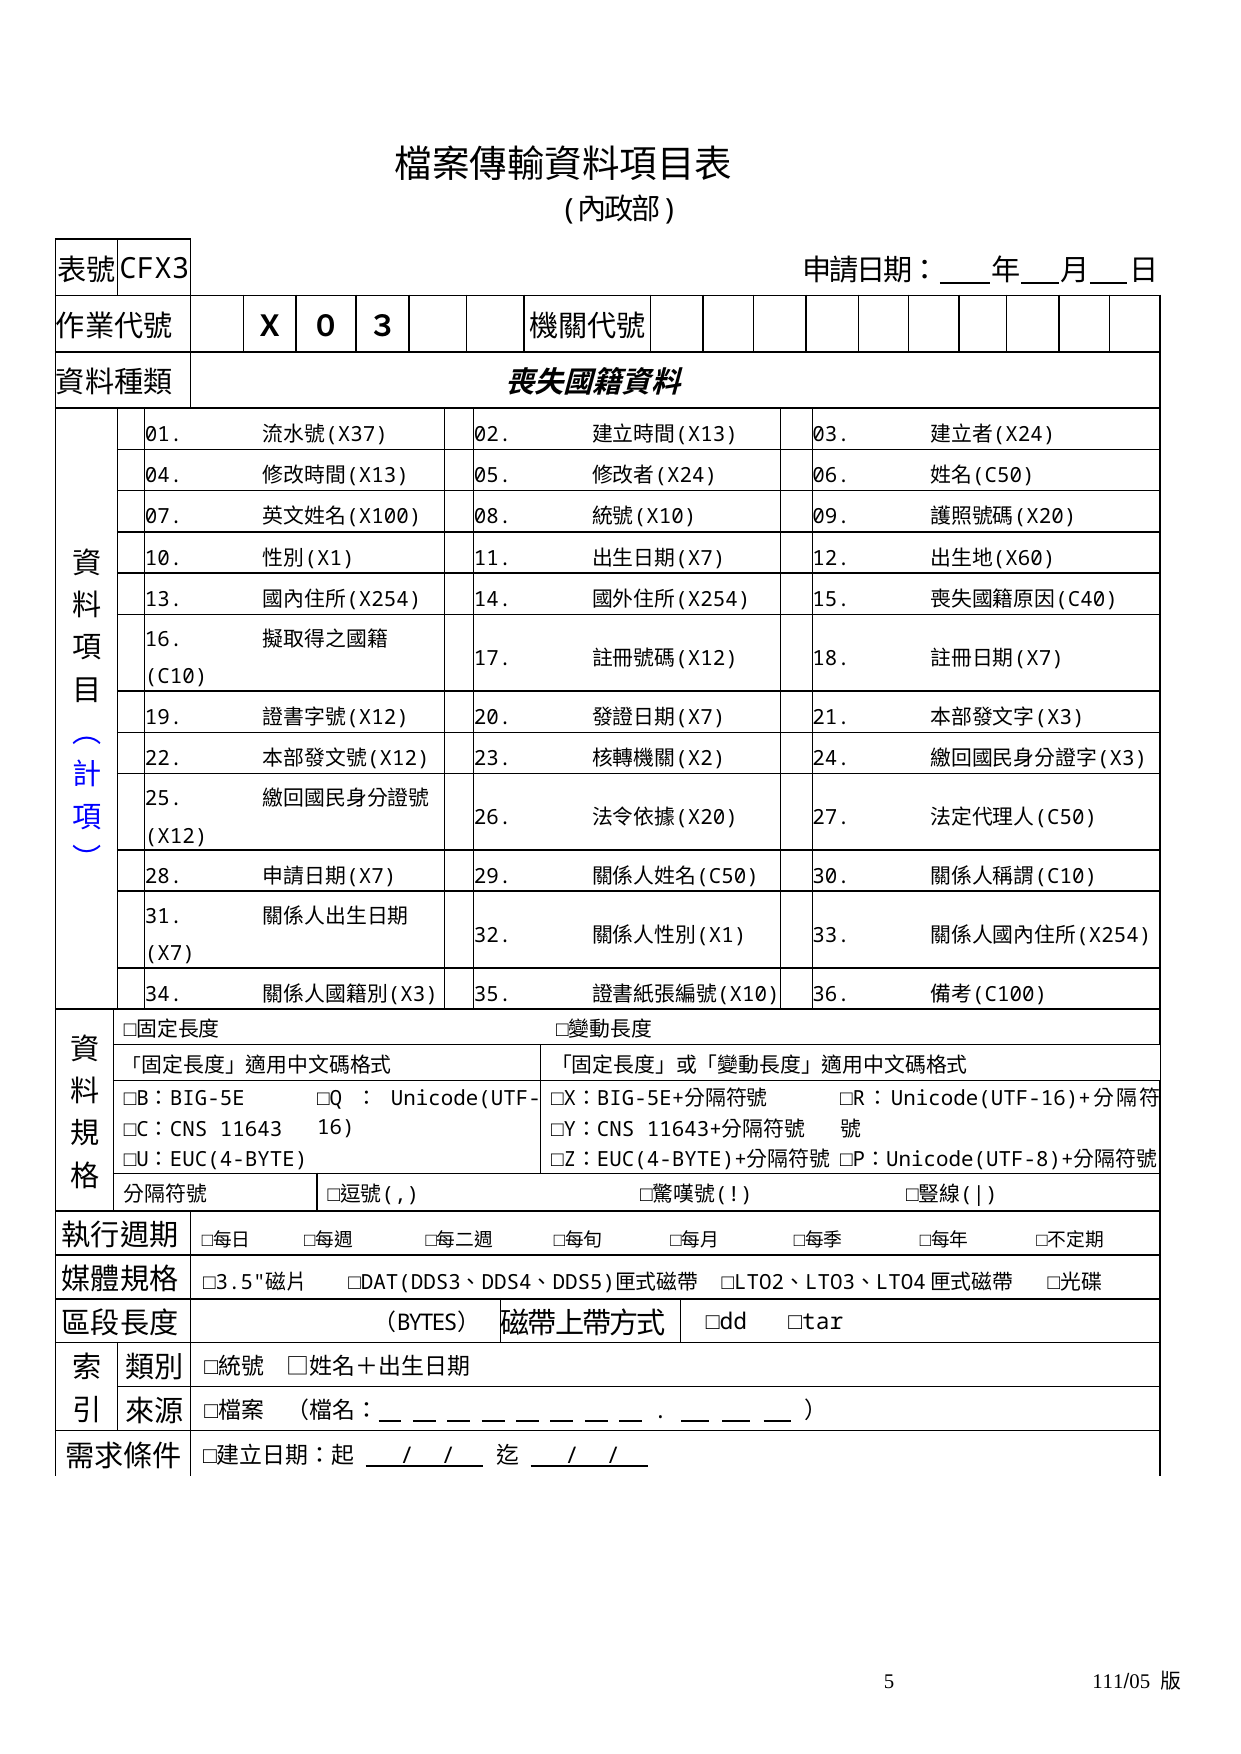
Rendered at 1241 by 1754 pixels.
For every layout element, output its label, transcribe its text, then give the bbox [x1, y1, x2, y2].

table_cell [445, 491, 473, 531]
table_cell Ｘ [244, 296, 295, 351]
table_cell □每月 [670, 1212, 794, 1254]
table_cell □B：BIG-5E □C：CNS 11643 □U：EUC(4-BYTE) [114, 1081, 317, 1173]
table_header CFX3 [118, 240, 190, 294]
table_cell 本部發文號(X12) [145, 733, 444, 773]
table_cell □LTO2、LTO3、LTO4匣式磁帶 [721, 1256, 1047, 1298]
text (內政部) [59, 192, 1181, 226]
table_cell [781, 892, 812, 967]
table_cell 核轉機關(X2) [474, 733, 780, 773]
table_cell 繳回國民身分證字(X3) [813, 733, 1159, 773]
table_cell [118, 733, 144, 773]
table_cell [445, 733, 473, 773]
table_cell [781, 533, 812, 572]
table_cell [704, 296, 753, 351]
table_cell 關係人國內住所(X254) [813, 892, 1159, 967]
table_cell □Q：Unicode(UTF-16) [317, 1081, 540, 1173]
table_cell [781, 409, 812, 448]
table_cell □dd □tar [681, 1300, 1159, 1342]
table_cell [118, 615, 144, 690]
table_cell 作業代號 [56, 296, 190, 351]
table_cell □豎線(|) [895, 1174, 1159, 1210]
table_cell [118, 491, 144, 531]
table_cell □每二週 [425, 1212, 553, 1254]
table_cell 修改者(X24) [474, 450, 780, 490]
table_cell 統號(X10) [474, 491, 780, 531]
table_cell 「固定長度」或「變動長度」適用中文碼格式 [541, 1045, 1160, 1080]
table_cell 本部發文字(X3) [813, 692, 1159, 731]
table_cell [445, 615, 473, 690]
table_cell □每旬 [554, 1212, 670, 1254]
table_cell □固定長度 [114, 1010, 545, 1044]
table_cell □光碟 [1048, 1256, 1159, 1298]
table_cell 護照號碼(X20) [813, 491, 1159, 531]
table_cell [781, 774, 812, 849]
table_cell [781, 615, 812, 690]
table_cell [445, 892, 473, 967]
table_cell 證書字號(X12) [145, 692, 444, 731]
table_cell 出生日期(X7) [474, 533, 780, 572]
table_cell 姓名(C50) [813, 450, 1159, 490]
table_cell 媒體規格 [56, 1256, 190, 1298]
table_cell [191, 296, 243, 351]
table_cell [118, 450, 144, 490]
table_header 檔案傳輸資料項目表 [220, 122, 907, 180]
table_cell 執行週期 [56, 1212, 190, 1254]
table_cell □驚嘆號(!) [630, 1174, 895, 1210]
table_cell [118, 574, 144, 613]
table_cell [1110, 296, 1159, 351]
table_cell □每年 [920, 1212, 1036, 1254]
table_cell [781, 692, 812, 731]
table_cell [781, 733, 812, 773]
table_cell 機關代號 [525, 296, 650, 351]
table_cell 擬取得之國籍(C10) [145, 615, 444, 690]
table_cell 類別 [118, 1343, 190, 1386]
table_cell [1007, 296, 1058, 351]
table_cell 英文姓名(X100) [145, 491, 444, 531]
table_cell □檔案 （檔名： . ） [191, 1387, 1159, 1429]
table_cell [118, 774, 144, 849]
table_cell 發證日期(X7) [474, 692, 780, 731]
table_cell [781, 574, 812, 613]
table_cell □建立日期：起 / / 迄 / / [191, 1431, 1066, 1476]
table_cell [1066, 1431, 1159, 1476]
table_cell [807, 296, 858, 351]
table_cell [754, 296, 805, 351]
table_cell □X：BIG-5E+分隔符號 □Y：CNS 11643+分隔符號 □Z：EUC(4-BYTE)+分隔符號 [541, 1081, 840, 1173]
table_cell [781, 450, 812, 490]
table_cell [781, 491, 812, 531]
table_cell ０ [297, 296, 355, 351]
table_cell 喪失國籍資料 [191, 353, 1159, 407]
table_cell 資料項目︵計 項︶ [56, 409, 117, 1008]
table_cell 國內住所(X254) [145, 574, 444, 613]
table_cell □每日 [191, 1212, 304, 1254]
table_cell 建立者(X24) [813, 409, 1159, 448]
table_cell （BYTES） [191, 1300, 500, 1342]
table_cell [118, 533, 144, 572]
table_cell 資料規格 [56, 1010, 113, 1210]
table_cell 法定代理人(C50) [813, 774, 1159, 849]
table_cell 關係人出生日期(X7) [145, 892, 444, 967]
table_cell [445, 774, 473, 849]
table_cell 證書紙張編號(X10) [474, 969, 780, 1008]
table_cell [118, 969, 144, 1008]
table_cell [445, 409, 473, 448]
table_cell 分隔符號 [114, 1174, 316, 1210]
table_cell 性別(X1) [145, 533, 444, 572]
table_cell 資料種類 [56, 353, 190, 407]
table_cell □不定期 [1036, 1212, 1159, 1254]
table_cell [445, 969, 473, 1008]
table_cell 索引 [56, 1343, 117, 1429]
table_cell □逗號(,) [318, 1174, 629, 1210]
table_cell [859, 296, 908, 351]
table_cell 繳回國民身分證號(X12) [145, 774, 444, 849]
table_cell [1060, 296, 1109, 351]
table_cell [467, 296, 523, 351]
table_cell [445, 450, 473, 490]
table_cell 磁帶上帶方式 [501, 1300, 680, 1342]
table_cell [410, 296, 466, 351]
table_cell 流水號(X37) [145, 409, 444, 448]
table_cell 喪失國籍原因(C40) [813, 574, 1159, 613]
table_cell ３ [357, 296, 408, 351]
table_cell [118, 692, 144, 731]
table_cell 申請日期(X7) [145, 851, 444, 890]
table_cell 出生地(X60) [813, 533, 1159, 572]
table_cell [781, 969, 812, 1008]
table_cell □變動長度 [545, 1010, 1159, 1044]
table_header 申請日期： 年 月 日 [191, 238, 1160, 294]
table_cell 國外住所(X254) [474, 574, 780, 613]
table_cell [445, 851, 473, 890]
table_cell 關係人性別(X1) [474, 892, 780, 967]
table_cell 修改時間(X13) [145, 450, 444, 490]
table_cell [118, 892, 144, 967]
table_cell 註冊日期(X7) [813, 615, 1159, 690]
table_cell [445, 692, 473, 731]
table_cell 法令依據(X20) [474, 774, 780, 849]
table_cell 建立時間(X13) [474, 409, 780, 448]
table_cell [118, 409, 144, 448]
table_cell 需求條件 [56, 1431, 190, 1476]
table_cell 區段長度 [56, 1300, 190, 1342]
table_cell [118, 851, 144, 890]
table_cell [909, 296, 958, 351]
table_cell 來源 [118, 1387, 190, 1429]
table_cell □統號 □姓名＋出生日期 [191, 1343, 1159, 1386]
table_cell □R：Unicode(UTF-16)+分隔符號 □P：Unicode(UTF-8)+分隔符號 [840, 1081, 1159, 1173]
table_header 表號 [56, 240, 117, 294]
table_cell [651, 296, 702, 351]
table_cell □DAT(DDS3、DDS4、DDS5)匣式磁帶 [348, 1256, 721, 1298]
table_cell 關係人國籍別(X3) [145, 969, 444, 1008]
table_cell □每週 [304, 1212, 425, 1254]
table_cell 註冊號碼(X12) [474, 615, 780, 690]
table_cell □3.5"磁片 [191, 1256, 348, 1298]
table_cell 「固定長度」適用中文碼格式 [114, 1045, 540, 1080]
table_cell [781, 851, 812, 890]
table_cell 關係人稱謂(C10) [813, 851, 1159, 890]
table_cell 備考(C100) [813, 969, 1159, 1008]
table_cell [445, 533, 473, 572]
table_cell [445, 574, 473, 613]
table_cell □每季 [794, 1212, 919, 1254]
table_cell 關係人姓名(C50) [474, 851, 780, 890]
table_cell [960, 296, 1006, 351]
